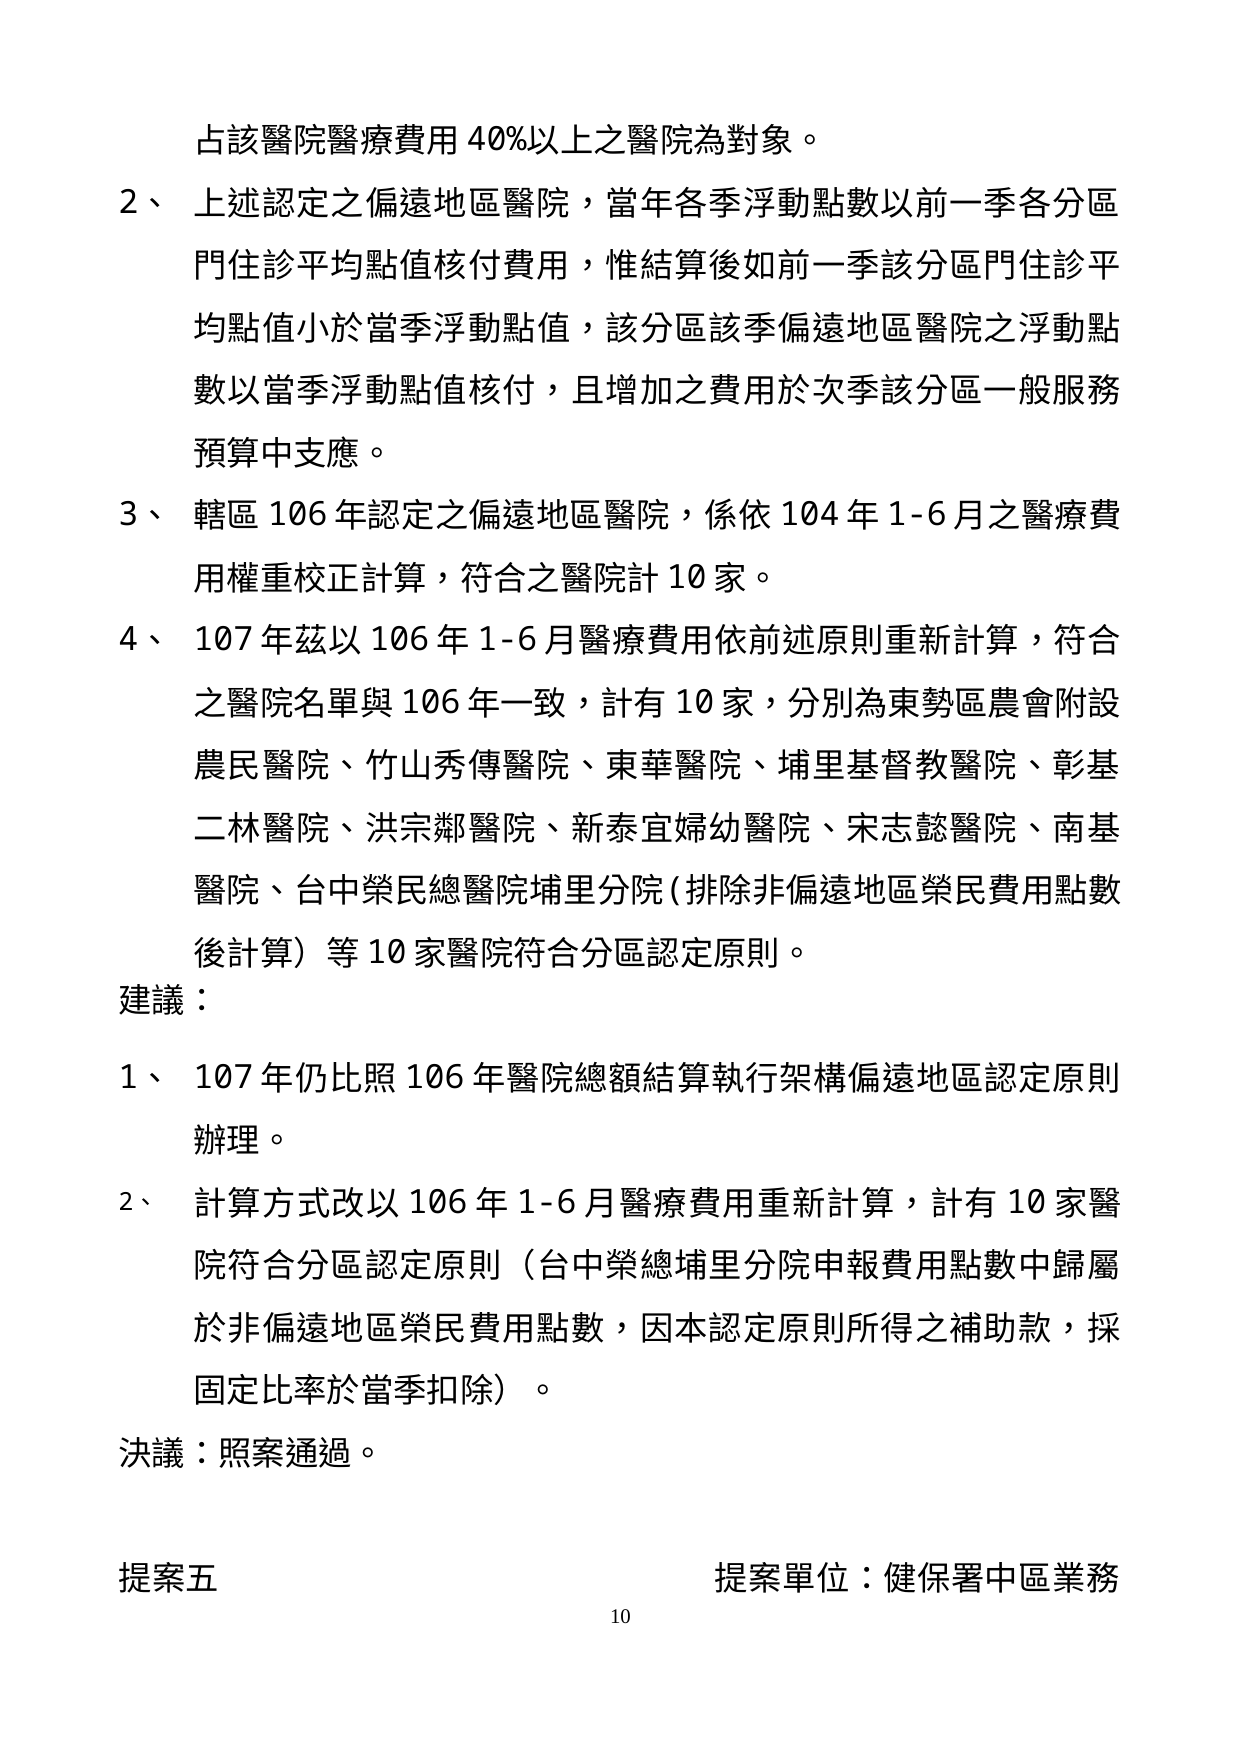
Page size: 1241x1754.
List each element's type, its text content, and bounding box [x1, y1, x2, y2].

list 醫院總額結算執行架構偏遠地區認定原則，本轄區係以行政院研究發展考核委員會91年「偏遠地區設置公共資訊服務站策略規劃」報告書中，認定為偏遠程度低(新社鄉、東勢鎮、竹塘鄉、溪州鄉、芳苑鄉、大城鄉、福興鄉、集集鎮、水里鄉、竹山鎮)及偏遠程度高(和平鄉、魚池鄉、仁愛鄉、國姓鄉、鹿谷鄉、中寮鄉、信義鄉)之保險對象，以戶籍檔實際參與照護比率，依醫療費用權重校正（偏遠程度低*1.2、偏遠程度高*1.6）之結果占該醫院醫療費用40%以上之醫院為對象。 [118, 96, 1122, 159]
text 建議： [118, 971, 1122, 1023]
list 107年茲以106年1-6月醫療費用依前述原則重新計算，符合之醫院名單與106年一致，計有10家，分別為東勢區農會附設農民醫院、竹山秀傳醫院、東華醫院、埔里基督教醫院、彰基二林醫院、洪宗鄰醫院、新泰宜婦幼醫院、宋志懿醫院、南基醫院、台中榮民總醫院埔里分院(排除非偏遠地區榮民費用點數後計算）等10家醫院符合分區認定原則。 [118, 596, 1122, 971]
list 上述認定之偏遠地區醫院，當年各季浮動點數以前一季各分區門住診平均點值核付費用，惟結算後如前一季該分區門住診平均點值小於當季浮動點值，該分區該季偏遠地區醫院之浮動點數以當季浮動點值核付，且增加之費用於次季該分區一般服務預算中支應。 [118, 159, 1122, 471]
list 107年仍比照106年醫院總額結算執行架構偏遠地區認定原則辦理。 [118, 1034, 1122, 1159]
text 提案五 提案單位：健保署中區業務 [118, 1534, 1122, 1596]
text 決議：照案通過。 [118, 1409, 1122, 1471]
list 轄區106年認定之偏遠地區醫院，係依104年1-6月之醫療費用權重校正計算，符合之醫院計10家。 [118, 471, 1122, 596]
list 計算方式改以106年1-6月醫療費用重新計算，計有10家醫院符合分區認定原則（台中榮總埔里分院申報費用點數中歸屬於非偏遠地區榮民費用點數，因本認定原則所得之補助款，採固定比率於當季扣除）。 [118, 1159, 1122, 1409]
